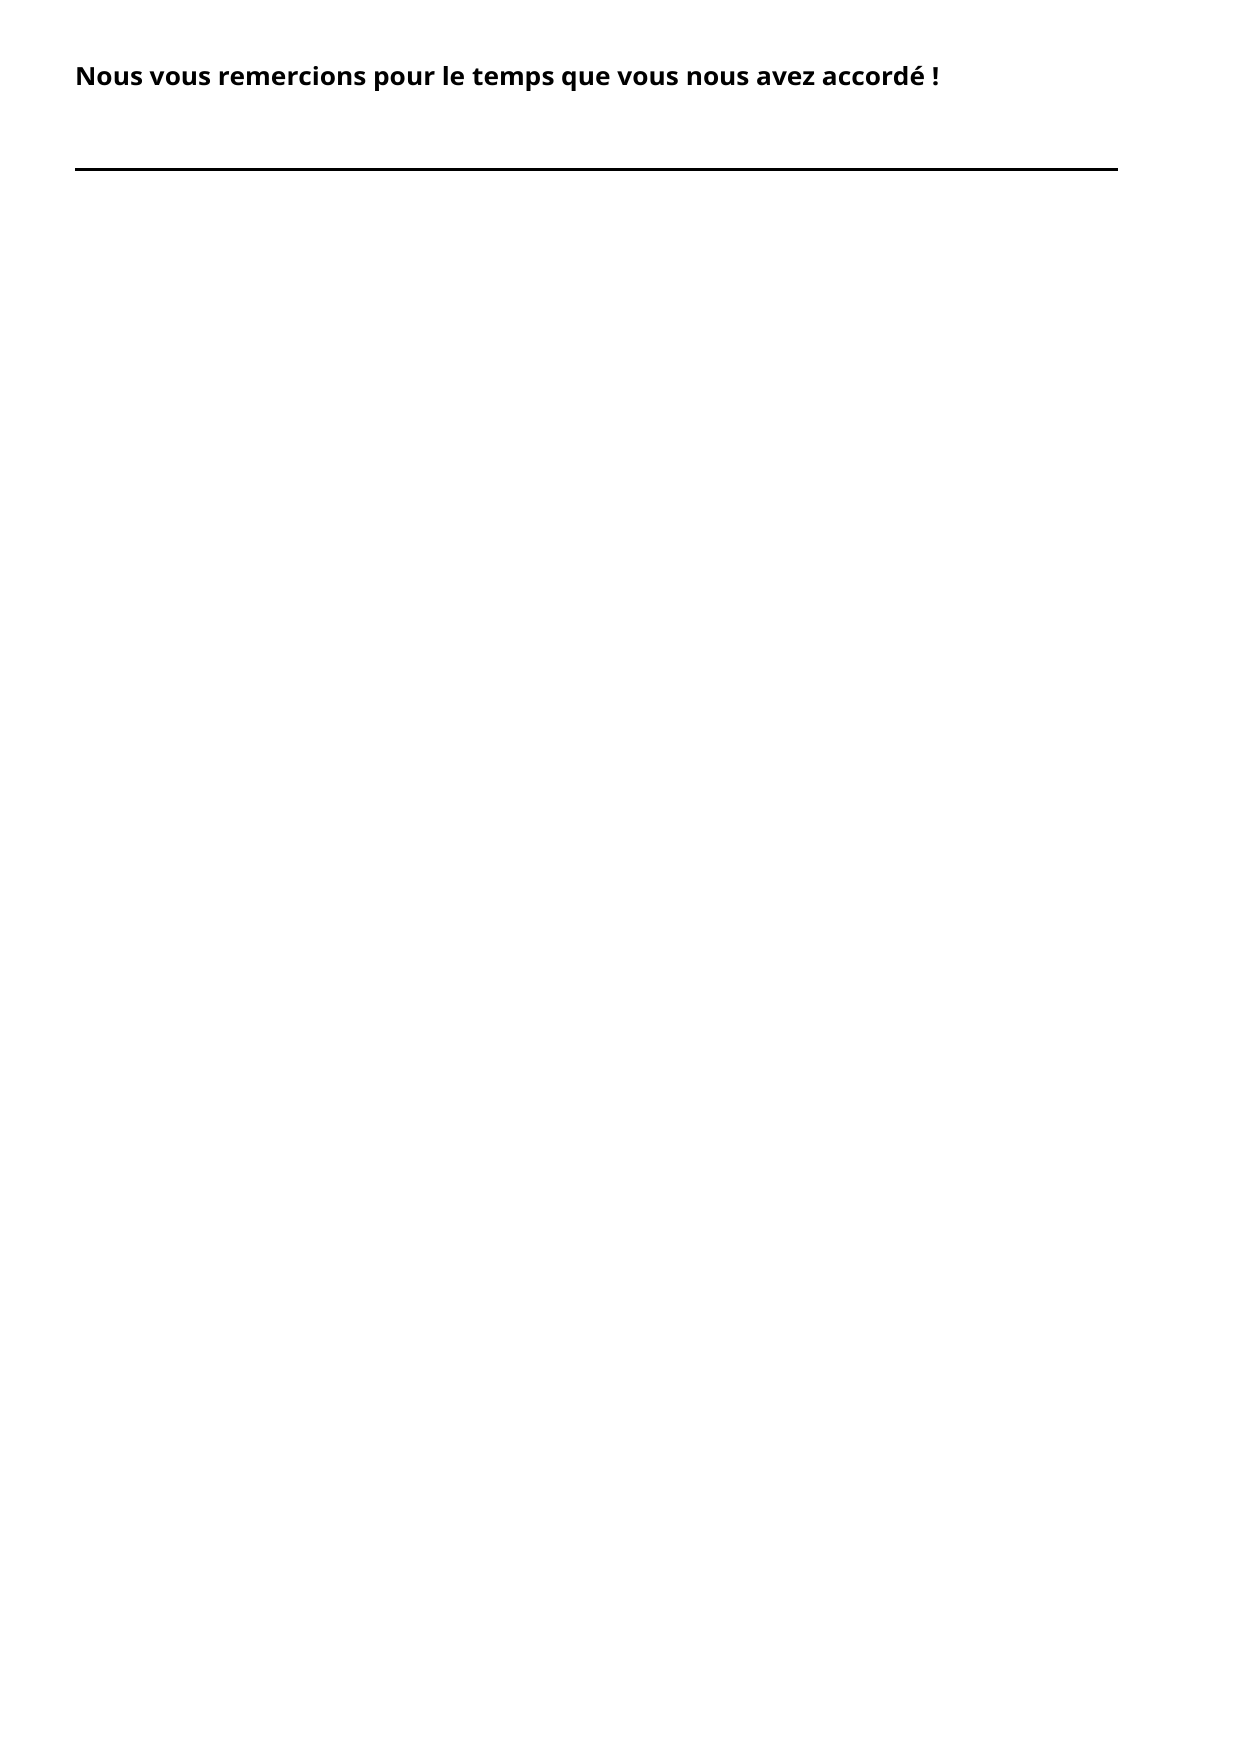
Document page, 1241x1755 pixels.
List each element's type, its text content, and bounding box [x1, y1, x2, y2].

text Nous vous remercions pour le temps que vous nous avez accordé ! [75, 58, 1141, 92]
